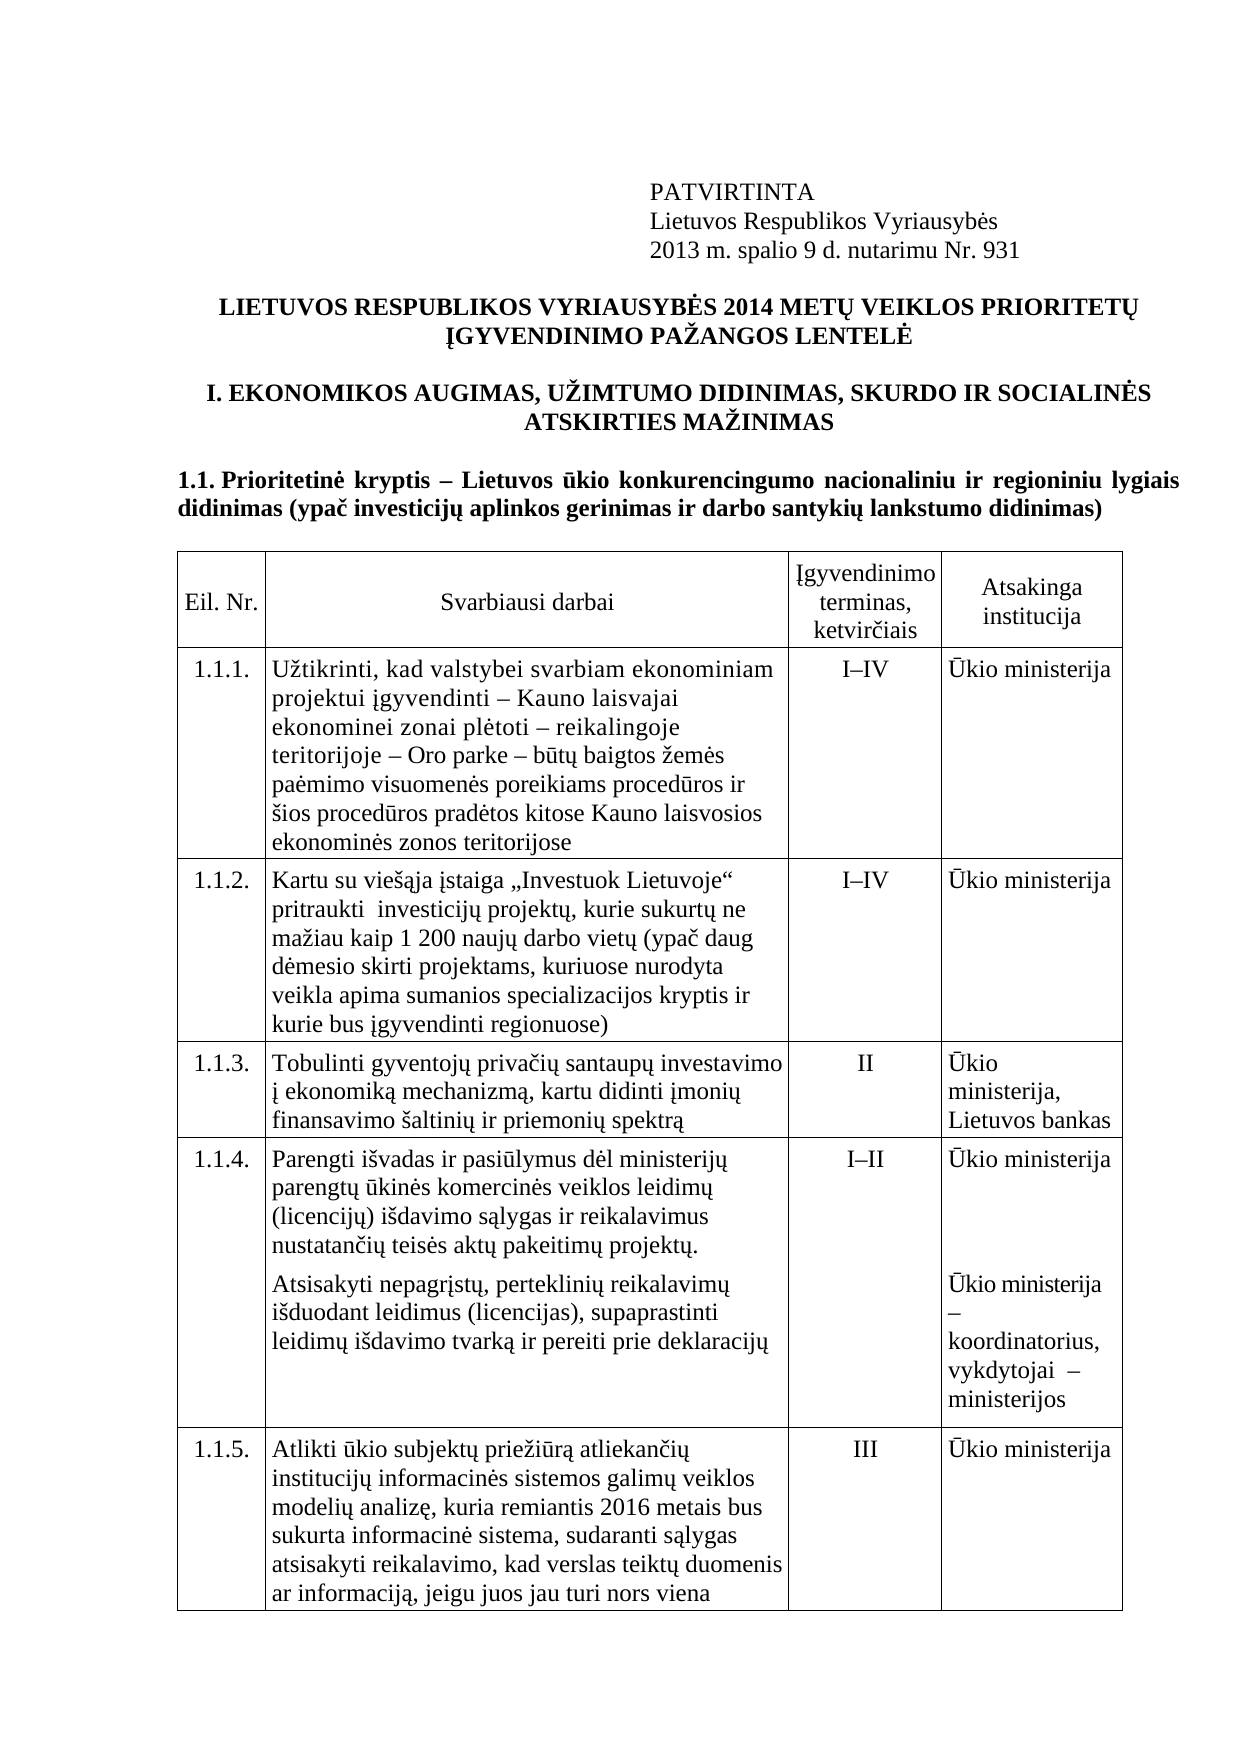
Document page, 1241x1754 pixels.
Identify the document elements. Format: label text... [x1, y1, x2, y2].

table_cell Ūkio ministerija [942, 1428, 1122, 1610]
text Lietuvos Respublikos Vyriausybės [649, 206, 1181, 235]
table_cell Ūkio ministerija – koordinatorius, vykdytojai – ministerijos [942, 1262, 1122, 1427]
table_cell Atsisakyti nepagrįstų, perteklinių reikalavimų išduodant leidimus (licencijas), supaprastinti leidimų išdavimo tvarką ir pereiti prie deklaracijų [266, 1262, 788, 1427]
table_cell 1.1.5. [178, 1428, 265, 1610]
table_cell Ūkio ministerija [942, 859, 1122, 1041]
table_cell 1.1.4. [178, 1138, 265, 1427]
table_header Atsakinga institucija [942, 552, 1122, 647]
table_cell Ūkio ministerija [942, 648, 1122, 858]
table_cell I–IV [789, 859, 941, 1041]
table_cell III [789, 1428, 941, 1610]
table_cell 1.1.2. [178, 859, 265, 1041]
table_cell Tobulinti gyventojų privačių santaupų investavimo į ekonomiką mechanizmą, kartu didinti įmonių finansavimo šaltinių ir priemonių spektrą [266, 1042, 788, 1137]
table_cell 1.1.1. [178, 648, 265, 858]
table_header Eil. Nr. [178, 552, 265, 647]
table_cell [789, 1262, 941, 1427]
table_cell Ūkio ministerija, Lietuvos bankas [942, 1042, 1122, 1137]
text I. EKONOMIKOS AUGIMAS, UŽIMTUMO DIDINIMAS, SKURDO IR SOCIALINĖS ATSKIRTIES MAŽINIMAS [177, 378, 1181, 436]
table_cell Parengti išvadas ir pasiūlymus dėl ministerijų parengtų ūkinės komercinės veiklos leidimų (licencijų) išdavimo sąlygas ir reikalavimus nustatančių teisės aktų pakeitimų projektų. [266, 1138, 788, 1262]
text Lietuvos Respublikos VYRIAUSYBĖS 2014 METŲ VEIKLOS PRIORITETų ĮGYVENDINIMO PAŽANGOS LENTELĖ [177, 292, 1181, 350]
table_cell 1.1.3. [178, 1042, 265, 1137]
text PATVIRTINTA [649, 177, 1181, 206]
table_cell I–IV [789, 648, 941, 858]
table_cell Ūkio ministerija [942, 1138, 1122, 1262]
table_cell Kartu su viešąja įstaiga „Investuok Lietuvoje“ pritraukti investicijų projektų, kurie sukurtų ne mažiau kaip 1 200 naujų darbo vietų (ypač daug dėmesio skirti projektams, kuriuose nurodyta veikla apima sumanios specializacijos kryptis ir kurie bus įgyvendinti regionuose) [266, 859, 788, 1041]
table_cell II [789, 1042, 941, 1137]
table_cell Užtikrinti, kad valstybei svarbiam ekonominiam projektui įgyvendinti – Kauno laisvajai ekonominei zonai plėtoti – reikalingoje teritorijoje – Oro parke – būtų baigtos žemės paėmimo visuomenės poreikiams procedūros ir šios procedūros pradėtos kitose Kauno laisvosios ekonominės zonos teritorijose [266, 648, 788, 858]
table_header Įgyvendinimo terminas, ketvirčiais [789, 552, 941, 647]
table_cell Atlikti ūkio subjektų priežiūrą atliekančių institucijų informacinės sistemos galimų veiklos modelių analizę, kuria remiantis 2016 metais bus sukurta informacinė sistema, sudaranti sąlygas atsisakyti reikalavimo, kad verslas teiktų duomenis ar informaciją, jeigu juos jau turi nors viena [266, 1428, 788, 1610]
text 2013 m. spalio 9 d. nutarimu Nr. 931 [649, 235, 1181, 263]
table_cell I–II [789, 1138, 941, 1262]
text 1.1. Prioritetinė kryptis – Lietuvos ūkio konkurencingumo nacionaliniu ir regioniniu lygiais didinimas (ypač investicijų aplinkos gerinimas ir darbo santykių lankstumo didinimas) [177, 465, 1181, 522]
table_header Svarbiausi darbai [266, 552, 788, 647]
